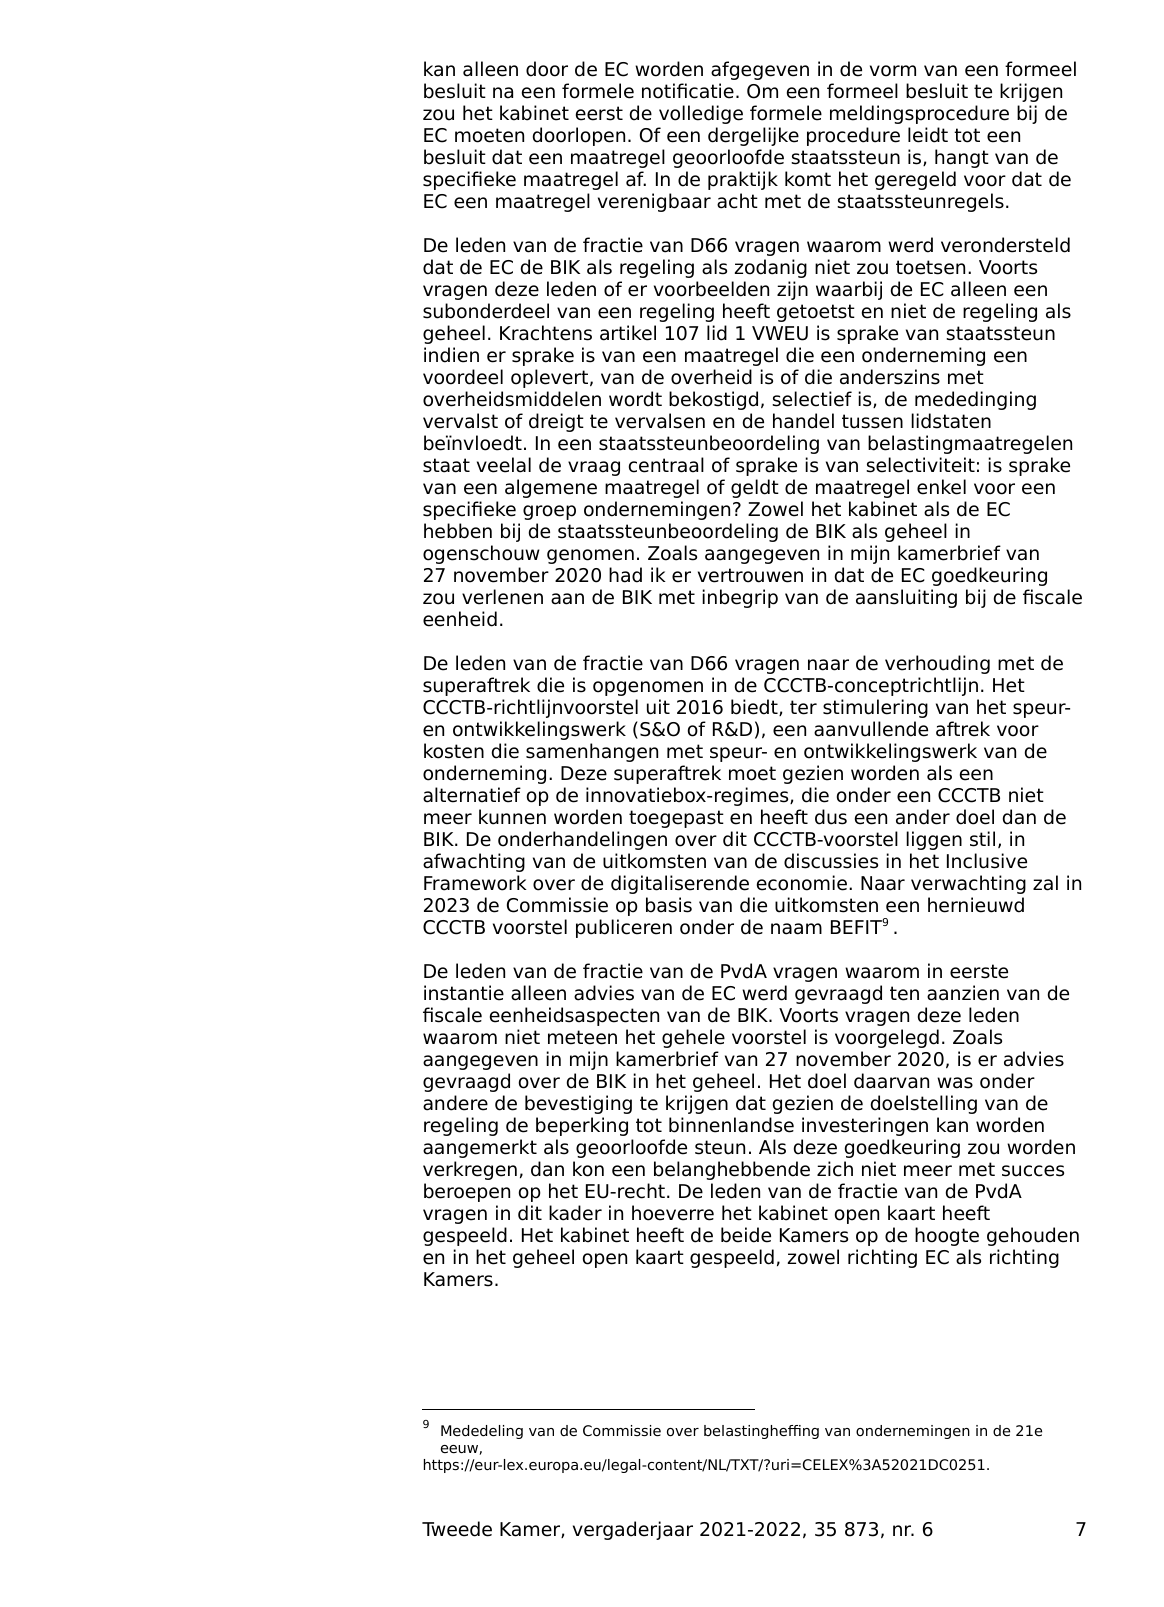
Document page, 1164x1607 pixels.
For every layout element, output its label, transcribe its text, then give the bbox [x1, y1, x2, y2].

text De leden van de fractie van de PvdA vragen waarom in eerste instantie alleen advies van de EC werd gevraagd ten aanzien van de fiscale eenheidsaspecten van de BIK. Voorts vragen deze leden waarom niet meteen het gehele voorstel is voorgelegd. Zoals aangegeven in mijn kamerbrief van 27 november 2020, is er advies gevraagd over de BIK in het geheel. Het doel daarvan was onder andere de bevestiging te krijgen dat gezien de doelstelling van de regeling de beperking tot binnenlandse investeringen kan worden aangemerkt als geoorloofde steun. Als deze goedkeuring zou worden verkregen, dan kon een belanghebbende zich niet meer met succes beroepen op het EU-recht. De leden van de fractie van de PvdA vragen in dit kader in hoeverre het kabinet open kaart heeft gespeeld. Het kabinet heeft de beide Kamers op de hoogte gehouden en in het geheel open kaart gespeeld, zowel richting EC als richting Kamers. [422, 961, 1087, 1291]
text https://eur-lex.europa.eu/legal-content/NL/TXT/?uri=CELEX%3A52021DC0251. [422, 1457, 1087, 1474]
text De leden van de fractie van D66 vragen waarom werd verondersteld dat de EC de BIK als regeling als zodanig niet zou toetsen. Voorts vragen deze leden of er voorbeelden zijn waarbij de EC alleen een subonderdeel van een regeling heeft getoetst en niet de regeling als geheel. Krachtens artikel 107 lid 1 VWEU is sprake van staatssteun indien er sprake is van een maatregel die een onderneming een voordeel oplevert, van de overheid is of die anderszins met overheidsmiddelen wordt bekostigd, selectief is, de mededinging vervalst of dreigt te vervalsen en de handel tussen lidstaten beïnvloedt. In een staatssteunbeoordeling van belastingmaatregelen staat veelal de vraag centraal of sprake is van selectiviteit: is sprake van een algemene maatregel of geldt de maatregel enkel voor een specifieke groep ondernemingen? Zowel het kabinet als de EC hebben bij de staatssteunbeoordeling de BIK als geheel in ogenschouw genomen. Zoals aangegeven in mijn kamerbrief van 27 november 2020 had ik er vertrouwen in dat de EC goedkeuring zou verlenen aan de BIK met inbegrip van de aansluiting bij de fiscale eenheid. [422, 235, 1087, 631]
text De leden van de fractie van D66 vragen naar de verhouding met de superaftrek die is opgenomen in de CCCTB-conceptrichtlijn. Het CCCTB-richtlijnvoorstel uit 2016 biedt, ter stimulering van het speur- en ontwikkelingswerk (S&O of R&D), een aanvullende aftrek voor kosten die samenhangen met speur- en ontwikkelingswerk van de onderneming. Deze superaftrek moet gezien worden als een alternatief op de innovatiebox-regimes, die onder een CCCTB niet meer kunnen worden toegepast en heeft dus een ander doel dan de BIK. De onderhandelingen over dit CCCTB-voorstel liggen stil, in afwachting van de uitkomsten van de discussies in het Inclusive Framework over de digitaliserende economie. Naar verwachting zal in 2023 de Commissie op basis van die uitkomsten een hernieuwd CCCTB voorstel publiceren onder de naam BEFIT. [422, 653, 1087, 939]
text Mededeling van de Commissie over belastingheffing van ondernemingen in de 21e eeuw, [422, 1418, 1087, 1457]
text kan alleen door de EC worden afgegeven in de vorm van een formeel besluit na een formele notificatie. Om een formeel besluit te krijgen zou het kabinet eerst de volledige formele meldingsprocedure bij de EC moeten doorlopen. Of een dergelijke procedure leidt tot een besluit dat een maatregel geoorloofde staatssteun is, hangt van de specifieke maatregel af. In de praktijk komt het geregeld voor dat de EC een maatregel verenigbaar acht met de staatssteunregels. [422, 59, 1087, 213]
